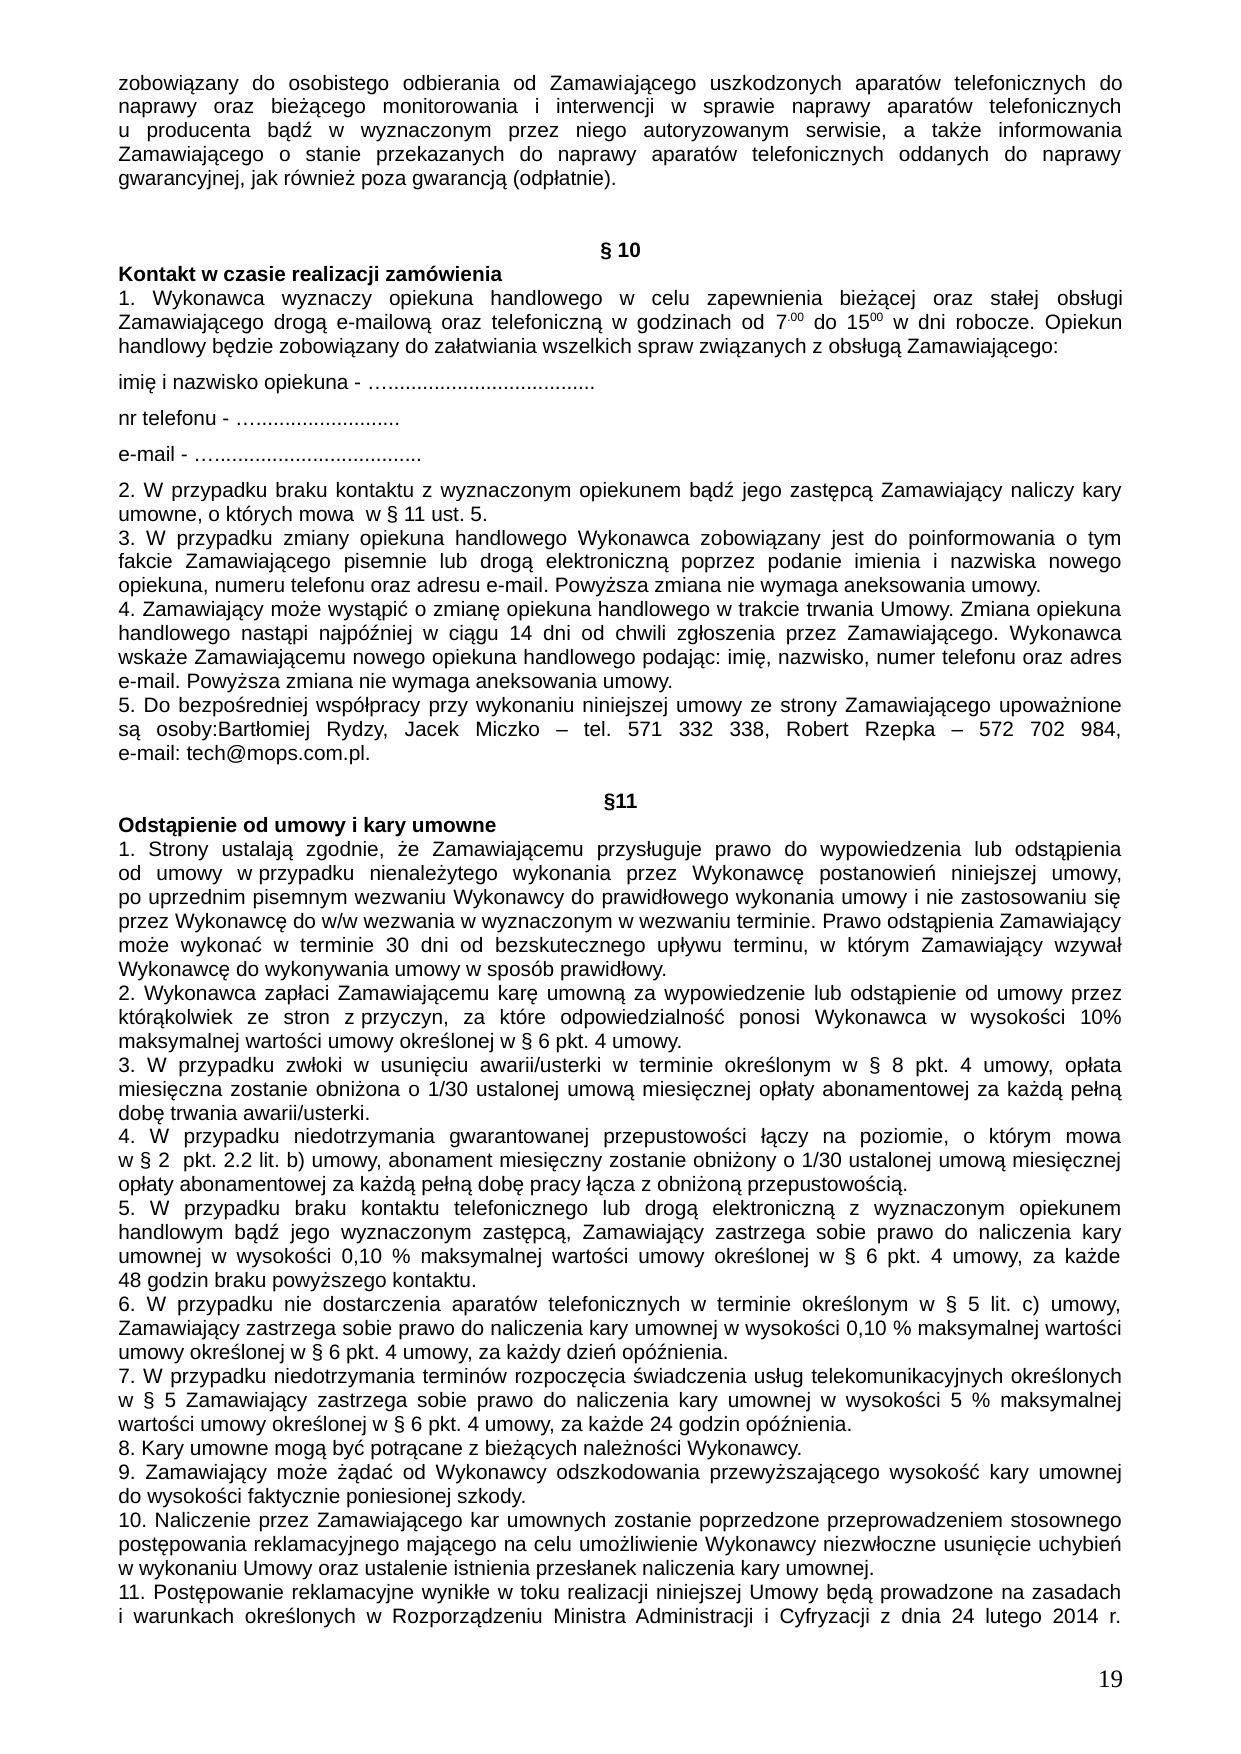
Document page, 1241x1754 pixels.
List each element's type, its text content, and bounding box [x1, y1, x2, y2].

text e-mail - ….................................... [118, 441, 1123, 465]
text 6. W przypadku nie dostarczenia aparatów telefonicznych w terminie określonym w § 5 lit. c) umowy, Zamawiający zastrzega sobie prawo do naliczenia kary umownej w wysokości 0,10 % maksymalnej wartości umowy określonej w § 6 pkt. 4 umowy, za każdy dzień opóźnienia. [118, 1292, 1123, 1364]
text nr telefonu - …......................... [118, 406, 1123, 429]
text 3. W przypadku zmiany opiekuna handlowego Wykonawca zobowiązany jest do poinformowania o tym fakcie Zamawiającego pisemnie lub drogą elektroniczną poprzez podanie imienia i nazwiska nowego opiekuna, numeru telefonu oraz adresu e-mail. Powyższa zmiana nie wymaga aneksowania umowy. [118, 525, 1123, 597]
text 2. Wykonawca zapłaci Zamawiającemu karę umowną za wypowiedzenie lub odstąpienie od umowy przez którąkolwiek ze stron z przyczyn, za które odpowiedzialność ponosi Wykonawca w wysokości 10% maksymalnej wartości umowy określonej w § 6 pkt. 4 umowy. [118, 981, 1123, 1052]
text 7. W przypadku niedotrzymania terminów rozpoczęcia świadczenia usług telekomunikacyjnych określonych w § 5 Zamawiający zastrzega sobie prawo do naliczenia kary umownej w wysokości 5 % maksymalnej wartości umowy określonej w § 6 pkt. 4 umowy, za każde 24 godzin opóźnienia. [118, 1364, 1123, 1436]
text 4. Zamawiający może wystąpić o zmianę opiekuna handlowego w trakcie trwania Umowy. Zmiana opiekuna handlowego nastąpi najpóźniej w ciągu 14 dni od chwili zgłoszenia przez Zamawiającego. Wykonawca wskaże Zamawiającemu nowego opiekuna handlowego podając: imię, nazwisko, numer telefonu oraz adres e-mail. Powyższa zmiana nie wymaga aneksowania umowy. [118, 597, 1123, 693]
text 11. Postępowanie reklamacyjne wynikłe w toku realizacji niniejszej Umowy będą prowadzone na zasadach i warunkach określonych w Rozporządzeniu Ministra Administracji i Cyfryzacji z dnia 24 lutego 2014 r. [118, 1579, 1123, 1627]
text §11 [118, 789, 1123, 813]
text 10. Naliczenie przez Zamawiającego kar umownych zostanie poprzedzone przeprowadzeniem stosownego postępowania reklamacyjnego mającego na celu umożliwienie Wykonawcy niezwłoczne usunięcie uchybień w wykonaniu Umowy oraz ustalenie istnienia przesłanek naliczenia kary umownej. [118, 1508, 1123, 1579]
text imię i nazwisko opiekuna - ….................................... [118, 369, 1123, 393]
text 3. W przypadku zwłoki w usunięciu awarii/usterki w terminie określonym w § 8 pkt. 4 umowy, opłata miesięczna zostanie obniżona o 1/30 ustalonej umową miesięcznej opłaty abonamentowej za każdą pełną dobę trwania awarii/usterki. [118, 1052, 1123, 1124]
text 8. Kary umowne mogą być potrącane z bieżących należności Wykonawcy. [118, 1436, 1123, 1460]
text zobowiązany do osobistego odbierania od Zamawiającego uszkodzonych aparatów telefonicznych do naprawy oraz bieżącego monitorowania i interwencji w sprawie naprawy aparatów telefonicznych u producenta bądź w wyznaczonym przez niego autoryzowanym serwisie, a także informowania Zamawiającego o stanie przekazanych do naprawy aparatów telefonicznych oddanych do naprawy gwarancyjnej, jak również poza gwarancją (odpłatnie). [118, 70, 1123, 190]
text 1. Wykonawca wyznaczy opiekuna handlowego w celu zapewnienia bieżącej oraz stałej obsługi Zamawiającego drogą e-mailową oraz telefoniczną w godzinach od 7.00 do 1500 w dni robocze. Opiekun handlowy będzie zobowiązany do załatwiania wszelkich spraw związanych z obsługą Zamawiającego: [118, 286, 1123, 358]
text 4. W przypadku niedotrzymania gwarantowanej przepustowości łączy na poziomie, o którym mowa w § 2 pkt. 2.2 lit. b) umowy, abonament miesięczny zostanie obniżony o 1/30 ustalonej umową miesięcznej opłaty abonamentowej za każdą pełną dobę pracy łącza z obniżoną przepustowością. [118, 1124, 1123, 1196]
text 5. Do bezpośredniej współpracy przy wykonaniu niniejszej umowy ze strony Zamawiającego upoważnione są osoby:Bartłomiej Rydzy, Jacek Miczko – tel. 571 332 338, Robert Rzepka – 572 702 984, e-mail: tech@mops.com.pl. [118, 693, 1123, 765]
text Odstąpienie od umowy i kary umowne [118, 813, 1123, 837]
text 1. Strony ustalają zgodnie, że Zamawiającemu przysługuje prawo do wypowiedzenia lub odstąpienia od umowy w przypadku nienależytego wykonania przez Wykonawcę postanowień niniejszej umowy, po uprzednim pisemnym wezwaniu Wykonawcy do prawidłowego wykonania umowy i nie zastosowaniu się przez Wykonawcę do w/w wezwania w wyznaczonym w wezwaniu terminie. Prawo odstąpienia Zamawiający może wykonać w terminie 30 dni od bezskutecznego upływu terminu, w którym Zamawiający wzywał Wykonawcę do wykonywania umowy w sposób prawidłowy. [118, 837, 1123, 981]
text Kontakt w czasie realizacji zamówienia [118, 262, 1123, 286]
text 9. Zamawiający może żądać od Wykonawcy odszkodowania przewyższającego wysokość kary umownej do wysokości faktycznie poniesionej szkody. [118, 1460, 1123, 1508]
text 2. W przypadku braku kontaktu z wyznaczonym opiekunem bądź jego zastępcą Zamawiający naliczy kary umowne, o których mowa w § 11 ust. 5. [118, 477, 1123, 525]
text § 10 [118, 238, 1123, 262]
text 5. W przypadku braku kontaktu telefonicznego lub drogą elektroniczną z wyznaczonym opiekunem handlowym bądź jego wyznaczonym zastępcą, Zamawiający zastrzega sobie prawo do naliczenia kary umownej w wysokości 0,10 % maksymalnej wartości umowy określonej w § 6 pkt. 4 umowy, za każde 48 godzin braku powyższego kontaktu. [118, 1196, 1123, 1292]
